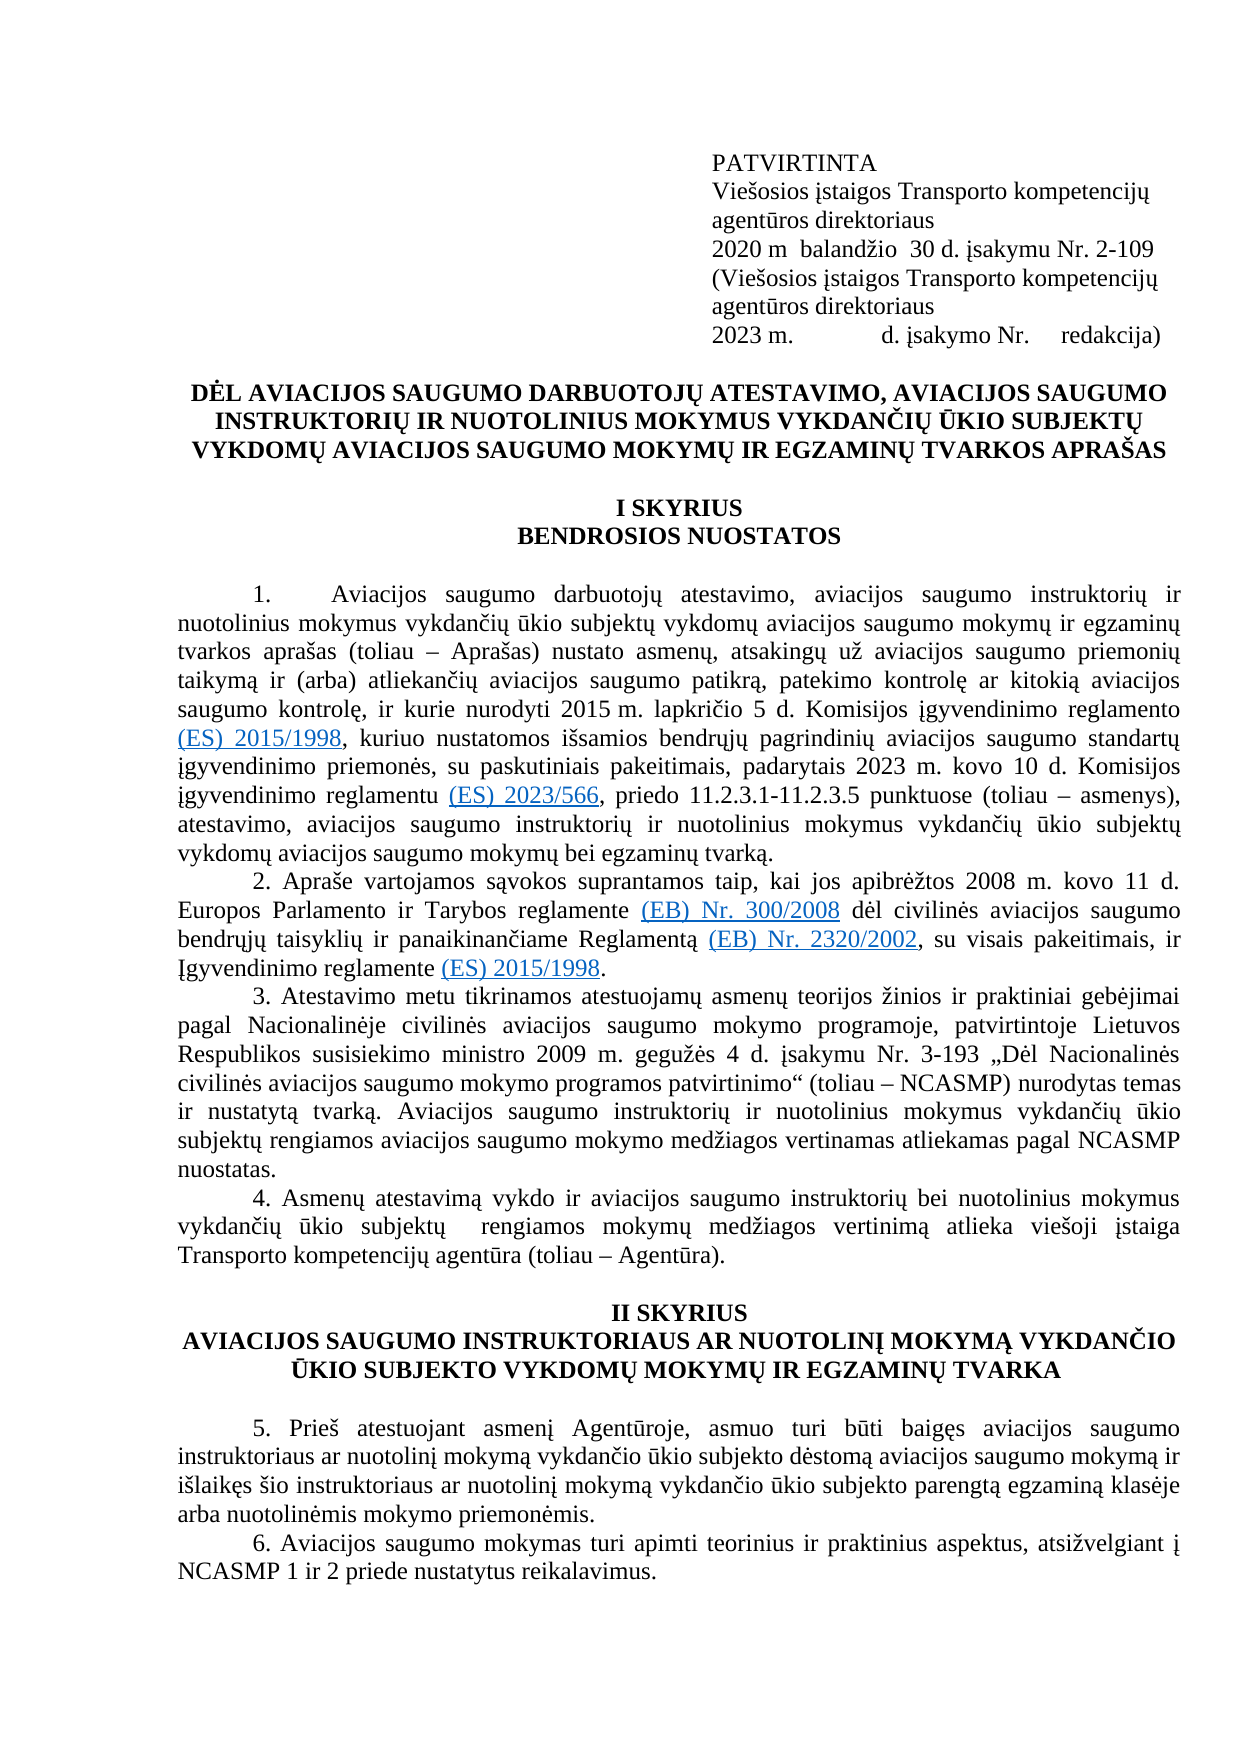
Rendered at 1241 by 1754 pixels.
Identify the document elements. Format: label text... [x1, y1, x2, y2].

text II SKYRIUS [177, 1298, 1181, 1326]
text I SKYRIUS [177, 493, 1181, 521]
text 2020 m balandžio 30 d. įsakymu Nr. 2-109 [712, 234, 1181, 263]
text DĖL aVIACIJOS SAUGUMO DARBUOTOJŲ ATESTAVIMO, AVIACIJOS SAUGUMO INSTRUKTORIŲ IR nuotolinius mokymus vykdančių ūkio subjektų VYKDOMŲ AVIACIJOS SAUGUMO MOKYMŲ IR EGZAMINŲ TVARKOS APRAŠAS [177, 378, 1181, 464]
text (Viešosios įstaigos Transporto kompetencijų agentūros direktoriaus [712, 263, 1181, 320]
text 1. Aviacijos saugumo darbuotojų atestavimo, aviacijos saugumo instruktorių ir nuotolinius mokymus vykdančių ūkio subjektų vykdomų aviacijos saugumo mokymų ir egzaminų tvarkos aprašas (toliau – Aprašas) nustato asmenų, atsakingų už aviacijos saugumo priemonių taikymą ir (arba) atliekančių aviacijos saugumo patikrą, patekimo kontrolę ar kitokią aviacijos saugumo kontrolę, ir kurie nurodyti 2015 m. lapkričio 5 d. Komisijos įgyvendinimo reglamento (ES) 2015/1998, kuriuo nustatomos išsamios bendrųjų pagrindinių aviacijos saugumo standartų įgyvendinimo priemonės, su paskutiniais pakeitimais, padarytais 2023 m. kovo 10 d. Komisijos įgyvendinimo reglamentu (ES) 2023/566, priedo 11.2.3.1-11.2.3.5 punktuose (toliau – asmenys), atestavimo, aviacijos saugumo instruktorių ir nuotolinius mokymus vykdančių ūkio subjektų vykdomų aviacijos saugumo mokymų bei egzaminų tvarką. [177, 579, 1181, 866]
text BENDROSIOS NUOSTATOS [177, 521, 1181, 550]
text 5. Prieš atestuojant asmenį Agentūroje, asmuo turi būti baigęs aviacijos saugumo instruktoriaus ar nuotolinį mokymą vykdančio ūkio subjekto dėstomą aviacijos saugumo mokymą ir išlaikęs šio instruktoriaus ar nuotolinį mokymą vykdančio ūkio subjekto parengtą egzaminą klasėje arba nuotolinėmis mokymo priemonėmis. [177, 1413, 1181, 1528]
text 6. Aviacijos saugumo mokymas turi apimti teorinius ir praktinius aspektus, atsižvelgiant į NCASMP 1 ir 2 priede nustatytus reikalavimus. [177, 1528, 1181, 1585]
text 3. Atestavimo metu tikrinamos atestuojamų asmenų teorijos žinios ir praktiniai gebėjimai pagal Nacionalinėje civilinės aviacijos saugumo mokymo programoje, patvirtintoje Lietuvos Respublikos susisiekimo ministro 2009 m. gegužės 4 d. įsakymu Nr. 3-193 „Dėl Nacionalinės civilinės aviacijos saugumo mokymo programos patvirtinimo“ (toliau – NCASMP) nurodytas temas ir nustatytą tvarką. Aviacijos saugumo instruktorių ir nuotolinius mokymus vykdančių ūkio subjektų rengiamos aviacijos saugumo mokymo medžiagos vertinamas atliekamas pagal NCASMP nuostatas. [177, 981, 1181, 1183]
text 2023 m. d. įsakymo Nr. redakcija) [712, 320, 1181, 349]
text 2. Apraše vartojamos sąvokos suprantamos taip, kai jos apibrėžtos 2008 m. kovo 11 d. Europos Parlamento ir Tarybos reglamente (EB) Nr. 300/2008 dėl civilinės aviacijos saugumo bendrųjų taisyklių ir panaikinančiame Reglamentą (EB) Nr. 2320/2002, su visais pakeitimais, ir Įgyvendinimo reglamente (ES) 2015/1998. [177, 866, 1181, 981]
text AVIACIJOS SAUGUMO INSTRUKTORIAUS AR NUOTOLINĮ MOKYMĄ VYKDANČIO ŪKIO SUBJEKTO VYKDOMŲ MOKYMŲ IR EGZAMINŲ TVARKA [177, 1326, 1181, 1384]
text 4. Asmenų atestavimą vykdo ir aviacijos saugumo instruktorių bei nuotolinius mokymus vykdančių ūkio subjektų rengiamos mokymų medžiagos vertinimą atlieka viešoji įstaiga Transporto kompetencijų agentūra (toliau – Agentūra). [177, 1183, 1181, 1269]
text Viešosios įstaigos Transporto kompetencijų agentūros direktoriaus [712, 176, 1181, 234]
text PATVIRTINTA [712, 148, 1181, 176]
